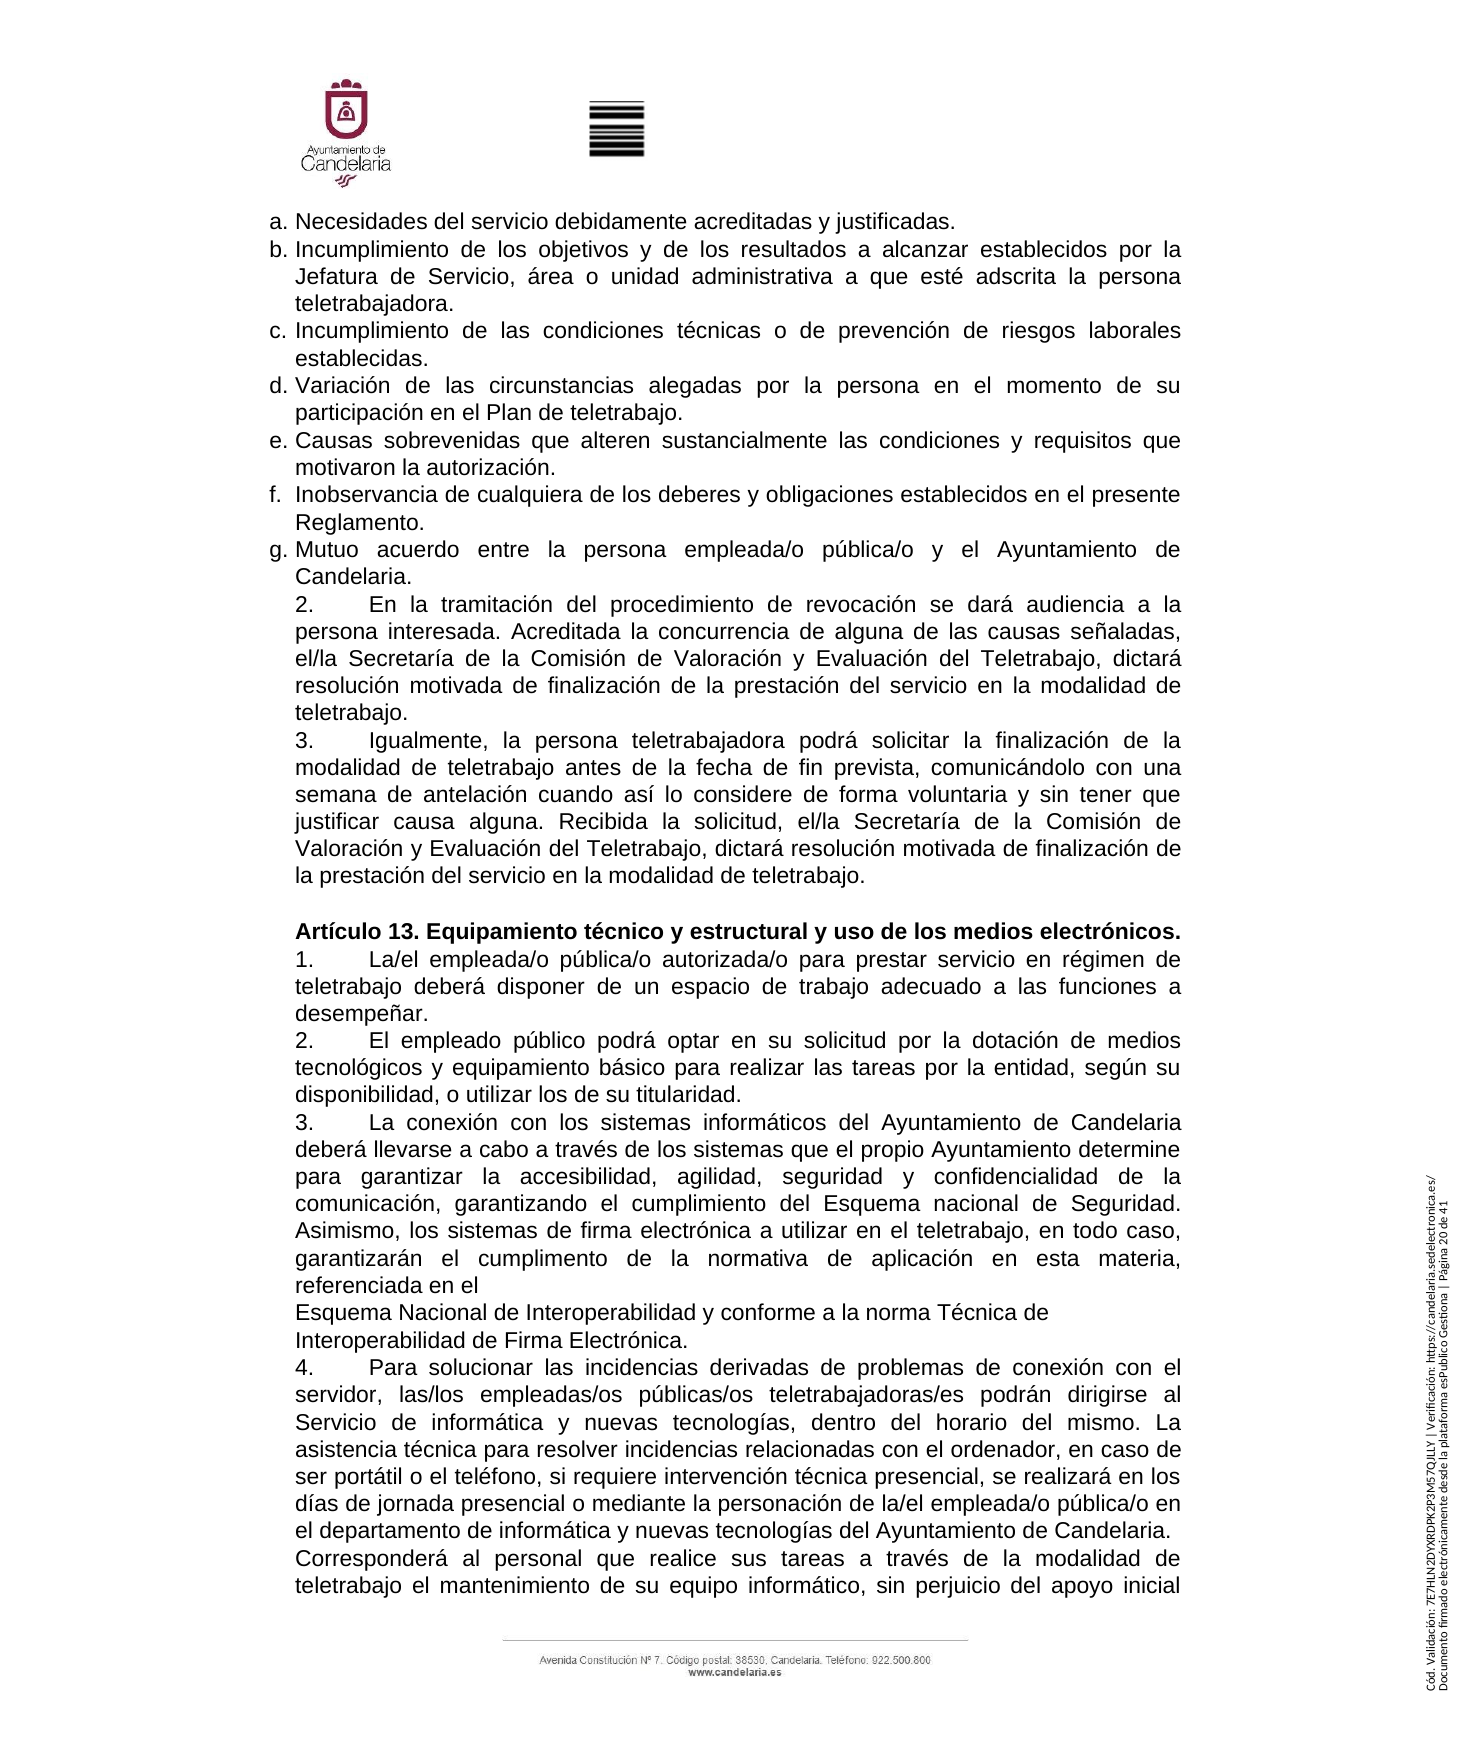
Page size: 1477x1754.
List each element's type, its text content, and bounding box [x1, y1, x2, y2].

list Igualmente, la persona teletrabajadora podrá solicitar la finalización de la modalidad de teletrabajo antes de la fecha de fin prevista, comunicándolo con una semana de antelación cuando así lo considere de forma voluntaria y sin tener que justificar causa alguna. Recibida la solicitud, el/la Secretaría de la Comisión de Valoración y Evaluación del Teletrabajo, dictará resolución motivada de finalización de la prestación del servicio en la modalidad de teletrabajo. [295, 727, 1182, 888]
list Variación de las circunstancias alegadas por la persona en el momento de su participación en el Plan de teletrabajo. [269, 372, 1182, 426]
list El empleado público podrá optar en su solicitud por la dotación de medios tecnológicos y equipamiento básico para realizar las tareas por la entidad, según su disponibilidad, o utilizar los de su titularidad. [295, 1027, 1182, 1108]
list Inobservancia de cualquiera de los deberes y obligaciones establecidos en el presente Reglamento. [269, 481, 1182, 535]
list La conexión con los sistemas informáticos del Ayuntamiento de Candelaria deberá llevarse a cabo a través de los sistemas que el propio Ayuntamiento determine para garantizar la accesibilidad, agilidad, seguridad y confidencialidad de la comunicación, garantizando el cumplimiento del Esquema nacional de Seguridad. Asimismo, los sistemas de firma electrónica a utilizar en el teletrabajo, en todo caso, garantizarán el cumplimento de la normativa de aplicación en esta materia, referenciada en el [295, 1109, 1182, 1298]
list Incumplimiento de las condiciones técnicas o de prevención de riesgos laborales establecidas. [269, 317, 1182, 371]
text Esquema Nacional de Interoperabilidad y conforme a la norma Técnica de [295, 1299, 1182, 1326]
list Causas sobrevenidas que alteren sustancialmente las condiciones y requisitos que motivaron la autorización. [269, 427, 1182, 480]
list Mutuo acuerdo entre la persona empleada/o pública/o y el Ayuntamiento de Candelaria. [269, 536, 1182, 589]
text Artículo 13. Equipamiento técnico y estructural y uso de los medios electrónicos. [295, 918, 1182, 944]
list En la tramitación del procedimiento de revocación se dará audiencia a la persona interesada. Acreditada la concurrencia de alguna de las causas señaladas, el/la Secretaría de la Comisión de Valoración y Evaluación del Teletrabajo, dictará resolución motivada de finalización de la prestación del servicio en la modalidad de teletrabajo. [295, 591, 1182, 726]
list Incumplimiento de los objetivos y de los resultados a alcanzar establecidos por la Jefatura de Servicio, área o unidad administrativa a que esté adscrita la persona teletrabajadora. [269, 236, 1182, 316]
list Para solucionar las incidencias derivadas de problemas de conexión con el servidor, las/los empleadas/os públicas/os teletrabajadoras/es podrán dirigirse al Servicio de informática y nuevas tecnologías, dentro del horario del mismo. La asistencia técnica para resolver incidencias relacionadas con el ordenador, en caso de ser portátil o el teléfono, si requiere intervención técnica presencial, se realizará en los días de jornada presencial o mediante la personación de la/el empleada/o pública/o en el departamento de informática y nuevas tecnologías del Ayuntamiento de Candelaria. [295, 1354, 1182, 1543]
list Necesidades del servicio debidamente acreditadas y justificadas. [269, 208, 1182, 234]
text Interoperabilidad de Firma Electrónica. [295, 1327, 1182, 1353]
text Corresponderá al personal que realice sus tareas a través de la modalidad de teletrabajo el mantenimiento de su equipo informático, sin perjuicio del apoyo inicial [295, 1544, 1182, 1598]
list La/el empleada/o pública/o autorizada/o para prestar servicio en régimen de teletrabajo deberá disponer de un espacio de trabajo adecuado a las funciones a desempeñar. [295, 946, 1182, 1026]
